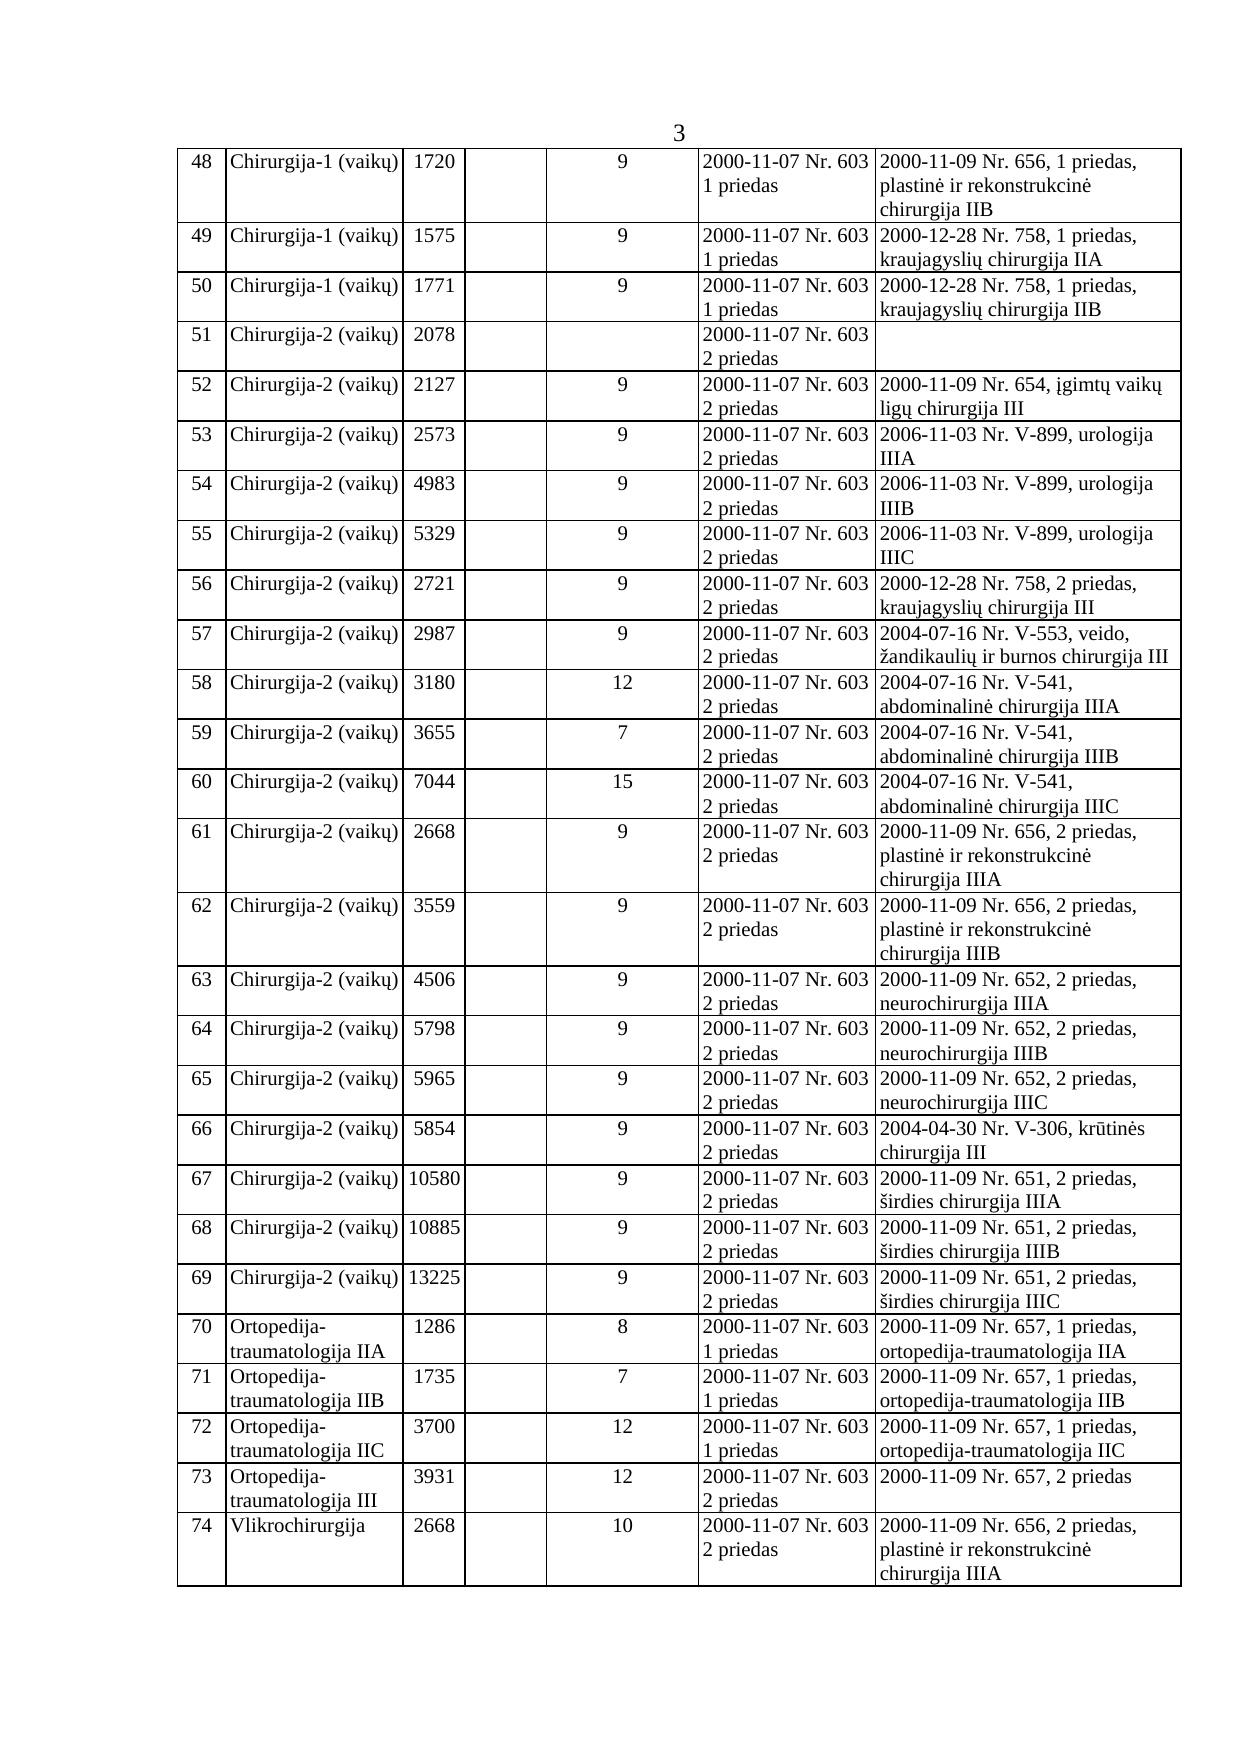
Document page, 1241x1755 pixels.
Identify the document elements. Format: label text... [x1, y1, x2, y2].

table_cell 2000-11-09 Nr. 656, 2 priedas, plastinė ir rekonstrukcinė chirurgija IIIA [876, 1513, 1180, 1585]
table_cell 7 [547, 1364, 698, 1412]
table_cell 2000-11-07 Nr. 603 2 priedas [699, 571, 875, 619]
table_cell [466, 571, 546, 619]
table_cell 10885 [404, 1215, 464, 1263]
table_cell 2127 [404, 372, 464, 420]
table_cell 2000-11-07 Nr. 603 2 priedas [699, 1464, 875, 1512]
table_cell 3655 [404, 720, 464, 768]
table_cell 2000-11-09 Nr. 657, 1 priedas, ortopedija-traumatologija IIC [876, 1414, 1180, 1462]
table_cell [876, 322, 1180, 370]
table_cell [466, 521, 546, 569]
table_cell 9 [547, 223, 698, 271]
table_cell Chirurgija-2 (vaikų) [227, 471, 402, 519]
table_cell [466, 1066, 546, 1114]
table_cell Ortopedija-traumatologija IIB [227, 1364, 402, 1412]
table_cell [466, 1166, 546, 1213]
table_cell [466, 1364, 546, 1412]
table_cell 2000-11-09 Nr. 651, 2 priedas, širdies chirurgija IIIC [876, 1265, 1180, 1313]
table_cell 62 [178, 893, 225, 965]
table_cell [466, 720, 546, 768]
table_cell 56 [178, 571, 225, 619]
table_cell 2000-12-28 Nr. 758, 2 priedas, kraujagyslių chirurgija III [876, 571, 1180, 619]
table_cell 2000-11-07 Nr. 603 2 priedas [699, 1215, 875, 1263]
table_cell 2000-11-07 Nr. 603 2 priedas [699, 670, 875, 718]
table_cell Chirurgija-2 (vaikų) [227, 1265, 402, 1313]
table_cell 1575 [404, 223, 464, 271]
table_cell 49 [178, 223, 225, 271]
table_cell Chirurgija-2 (vaikų) [227, 521, 402, 569]
table_cell 74 [178, 1513, 225, 1585]
table_cell 10580 [404, 1166, 464, 1213]
table_cell 69 [178, 1265, 225, 1313]
table_cell 2000-11-09 Nr. 651, 2 priedas, širdies chirurgija IIIA [876, 1166, 1180, 1213]
table_cell 2000-11-07 Nr. 603 2 priedas [699, 1265, 875, 1313]
table_cell 72 [178, 1414, 225, 1462]
table_cell 9 [547, 1265, 698, 1313]
table_cell 66 [178, 1116, 225, 1164]
table_cell [466, 819, 546, 891]
table_cell 2668 [404, 1513, 464, 1585]
table_cell 5965 [404, 1066, 464, 1114]
table_cell 2000-11-07 Nr. 603 2 priedas [699, 967, 875, 1015]
table_cell 9 [547, 621, 698, 668]
table_cell 2004-07-16 Nr. V-541, abdominalinė chirurgija IIIB [876, 720, 1180, 768]
table_cell 65 [178, 1066, 225, 1114]
table_cell 2000-11-07 Nr. 603 1 priedas [699, 273, 875, 321]
table_cell 3559 [404, 893, 464, 965]
table_cell 2000-11-07 Nr. 603 2 priedas [699, 322, 875, 370]
table_cell 59 [178, 720, 225, 768]
table_cell 48 [178, 149, 225, 221]
table_cell 9 [547, 149, 698, 221]
table_cell 13225 [404, 1265, 464, 1313]
table_cell 2721 [404, 571, 464, 619]
table_cell Chirurgija-2 (vaikų) [227, 967, 402, 1015]
table_cell 1771 [404, 273, 464, 321]
table_cell 2000-11-07 Nr. 603 2 priedas [699, 422, 875, 470]
table_cell 2000-11-07 Nr. 603 2 priedas [699, 893, 875, 965]
table_cell Chirurgija-2 (vaikų) [227, 322, 402, 370]
table_cell 2000-11-07 Nr. 603 2 priedas [699, 819, 875, 891]
table_cell 9 [547, 372, 698, 420]
table_cell Chirurgija-1 (vaikų) [227, 149, 402, 221]
table_cell Chirurgija-2 (vaikų) [227, 1016, 402, 1064]
table_cell 54 [178, 471, 225, 519]
table_cell 12 [547, 1464, 698, 1512]
table_cell [466, 422, 546, 470]
table_cell 12 [547, 1414, 698, 1462]
table_cell [466, 149, 546, 221]
table_cell 2000-12-28 Nr. 758, 1 priedas, kraujagyslių chirurgija IIA [876, 223, 1180, 271]
table_cell Ortopedija-traumatologija III [227, 1464, 402, 1512]
table_cell 4506 [404, 967, 464, 1015]
table_cell 2000-11-07 Nr. 603 2 priedas [699, 372, 875, 420]
table_cell Vlikrochirurgija [227, 1513, 402, 1585]
table_cell Chirurgija-1 (vaikų) [227, 223, 402, 271]
table_cell [466, 322, 546, 370]
table_cell [466, 1414, 546, 1462]
table_cell 2006-11-03 Nr. V-899, urologija IIIB [876, 471, 1180, 519]
table_cell 57 [178, 621, 225, 668]
table_cell 9 [547, 1016, 698, 1064]
table_cell 2000-11-07 Nr. 603 2 priedas [699, 621, 875, 668]
table_cell 2004-04-30 Nr. V-306, krūtinės chirurgija III [876, 1116, 1180, 1164]
table_cell [466, 1315, 546, 1363]
table_cell 2000-11-09 Nr. 652, 2 priedas, neurochirurgija IIIC [876, 1066, 1180, 1114]
table_cell [466, 1265, 546, 1313]
table_cell 5854 [404, 1116, 464, 1164]
table_cell 7 [547, 720, 698, 768]
table_cell 2000-11-09 Nr. 652, 2 priedas, neurochirurgija IIIA [876, 967, 1180, 1015]
table_cell 2000-11-07 Nr. 603 2 priedas [699, 521, 875, 569]
table_cell [466, 1464, 546, 1512]
table_cell 9 [547, 422, 698, 470]
table_cell 7044 [404, 770, 464, 818]
table_cell 2000-11-07 Nr. 603 2 priedas [699, 471, 875, 519]
table_cell Chirurgija-2 (vaikų) [227, 819, 402, 891]
table_cell 1720 [404, 149, 464, 221]
table_cell 70 [178, 1315, 225, 1363]
table_cell 2000-11-09 Nr. 656, 2 priedas, plastinė ir rekonstrukcinė chirurgija IIIB [876, 893, 1180, 965]
table_cell 5798 [404, 1016, 464, 1064]
table_cell 68 [178, 1215, 225, 1263]
table_cell 2000-11-07 Nr. 603 2 priedas [699, 770, 875, 818]
table_cell 2000-11-07 Nr. 603 1 priedas [699, 1414, 875, 1462]
table_cell 2000-11-07 Nr. 603 2 priedas [699, 1016, 875, 1064]
table_cell 2000-11-07 Nr. 603 2 priedas [699, 1166, 875, 1213]
table_cell 60 [178, 770, 225, 818]
table_cell Chirurgija-2 (vaikų) [227, 1066, 402, 1114]
table_cell [466, 1513, 546, 1585]
table_cell Chirurgija-2 (vaikų) [227, 893, 402, 965]
table_cell Chirurgija-2 (vaikų) [227, 720, 402, 768]
table_cell 9 [547, 521, 698, 569]
table_cell Chirurgija-1 (vaikų) [227, 273, 402, 321]
table_cell 2000-11-07 Nr. 603 2 priedas [699, 1513, 875, 1585]
table_cell 2000-11-07 Nr. 603 1 priedas [699, 1364, 875, 1412]
table_cell 9 [547, 1066, 698, 1114]
table_cell 4983 [404, 471, 464, 519]
table_cell 2000-11-09 Nr. 656, 2 priedas, plastinė ir rekonstrukcinė chirurgija IIIA [876, 819, 1180, 891]
table_cell [466, 372, 546, 420]
table_cell [466, 223, 546, 271]
table_cell 2573 [404, 422, 464, 470]
table_cell Ortopedija-traumatologija IIA [227, 1315, 402, 1363]
table_cell Chirurgija-2 (vaikų) [227, 422, 402, 470]
table_cell Chirurgija-2 (vaikų) [227, 1166, 402, 1213]
table_cell 9 [547, 1166, 698, 1213]
table_cell Chirurgija-2 (vaikų) [227, 1116, 402, 1164]
table_cell Chirurgija-2 (vaikų) [227, 770, 402, 818]
table_cell Ortopedija-traumatologija IIC [227, 1414, 402, 1462]
table_cell 64 [178, 1016, 225, 1064]
table_cell 2006-11-03 Nr. V-899, urologija IIIA [876, 422, 1180, 470]
table_cell [466, 670, 546, 718]
table_cell 2000-11-09 Nr. 656, 1 priedas, plastinė ir rekonstrukcinė chirurgija IIB [876, 149, 1180, 221]
table_cell 9 [547, 893, 698, 965]
table_cell 2004-07-16 Nr. V-553, veido, žandikaulių ir burnos chirurgija III [876, 621, 1180, 668]
table_cell 58 [178, 670, 225, 718]
table_cell 10 [547, 1513, 698, 1585]
table_cell Chirurgija-2 (vaikų) [227, 621, 402, 668]
table_cell [466, 893, 546, 965]
table_cell 51 [178, 322, 225, 370]
table_cell 2000-11-09 Nr. 652, 2 priedas, neurochirurgija IIIB [876, 1016, 1180, 1064]
table_cell 9 [547, 571, 698, 619]
table_cell 63 [178, 967, 225, 1015]
table_cell 2987 [404, 621, 464, 668]
table_cell 9 [547, 1116, 698, 1164]
table_cell 50 [178, 273, 225, 321]
table_cell 2000-11-07 Nr. 603 1 priedas [699, 1315, 875, 1363]
table_cell 3931 [404, 1464, 464, 1512]
table_cell 2078 [404, 322, 464, 370]
table_cell 2000-12-28 Nr. 758, 1 priedas, kraujagyslių chirurgija IIB [876, 273, 1180, 321]
table_cell 53 [178, 422, 225, 470]
table_cell Chirurgija-2 (vaikų) [227, 1215, 402, 1263]
table_cell 1735 [404, 1364, 464, 1412]
table_cell 61 [178, 819, 225, 891]
table_cell Chirurgija-2 (vaikų) [227, 571, 402, 619]
table_cell [466, 1016, 546, 1064]
table_cell 2004-07-16 Nr. V-541, abdominalinė chirurgija IIIA [876, 670, 1180, 718]
table_cell 9 [547, 819, 698, 891]
table_cell 8 [547, 1315, 698, 1363]
table_cell 1286 [404, 1315, 464, 1363]
table_cell 2000-11-09 Nr. 657, 1 priedas, ortopedija-traumatologija IIB [876, 1364, 1180, 1412]
table_cell [466, 770, 546, 818]
table_cell [466, 1116, 546, 1164]
table_cell 3180 [404, 670, 464, 718]
table_cell 71 [178, 1364, 225, 1412]
table_cell 2000-11-09 Nr. 654, įgimtų vaikų ligų chirurgija III [876, 372, 1180, 420]
table_cell 2000-11-09 Nr. 657, 1 priedas, ortopedija-traumatologija IIA [876, 1315, 1180, 1363]
table_cell [466, 273, 546, 321]
table_cell [466, 1215, 546, 1263]
table_cell 55 [178, 521, 225, 569]
table_cell [466, 471, 546, 519]
table_cell 2000-11-07 Nr. 603 2 priedas [699, 1116, 875, 1164]
table_cell 3700 [404, 1414, 464, 1462]
table_cell [466, 621, 546, 668]
table_cell 9 [547, 471, 698, 519]
table_cell 9 [547, 273, 698, 321]
table_cell 9 [547, 1215, 698, 1263]
table_cell 73 [178, 1464, 225, 1512]
table_cell Chirurgija-2 (vaikų) [227, 670, 402, 718]
table_cell 15 [547, 770, 698, 818]
table_cell 2004-07-16 Nr. V-541, abdominalinė chirurgija IIIC [876, 770, 1180, 818]
table_cell 2668 [404, 819, 464, 891]
table_cell 2000-11-07 Nr. 603 1 priedas [699, 223, 875, 271]
table_cell 2000-11-07 Nr. 603 1 priedas [699, 149, 875, 221]
table_cell 2000-11-07 Nr. 603 2 priedas [699, 720, 875, 768]
table_cell 12 [547, 670, 698, 718]
table_cell Chirurgija-2 (vaikų) [227, 372, 402, 420]
table_cell [466, 967, 546, 1015]
table_cell 67 [178, 1166, 225, 1213]
table_cell [547, 322, 698, 370]
table_cell 2000-11-09 Nr. 651, 2 priedas, širdies chirurgija IIIB [876, 1215, 1180, 1263]
table_cell 2000-11-07 Nr. 603 2 priedas [699, 1066, 875, 1114]
table_cell 2000-11-09 Nr. 657, 2 priedas [876, 1464, 1180, 1512]
table_cell 52 [178, 372, 225, 420]
table_cell 5329 [404, 521, 464, 569]
table_cell 2006-11-03 Nr. V-899, urologija IIIC [876, 521, 1180, 569]
table_cell 9 [547, 967, 698, 1015]
